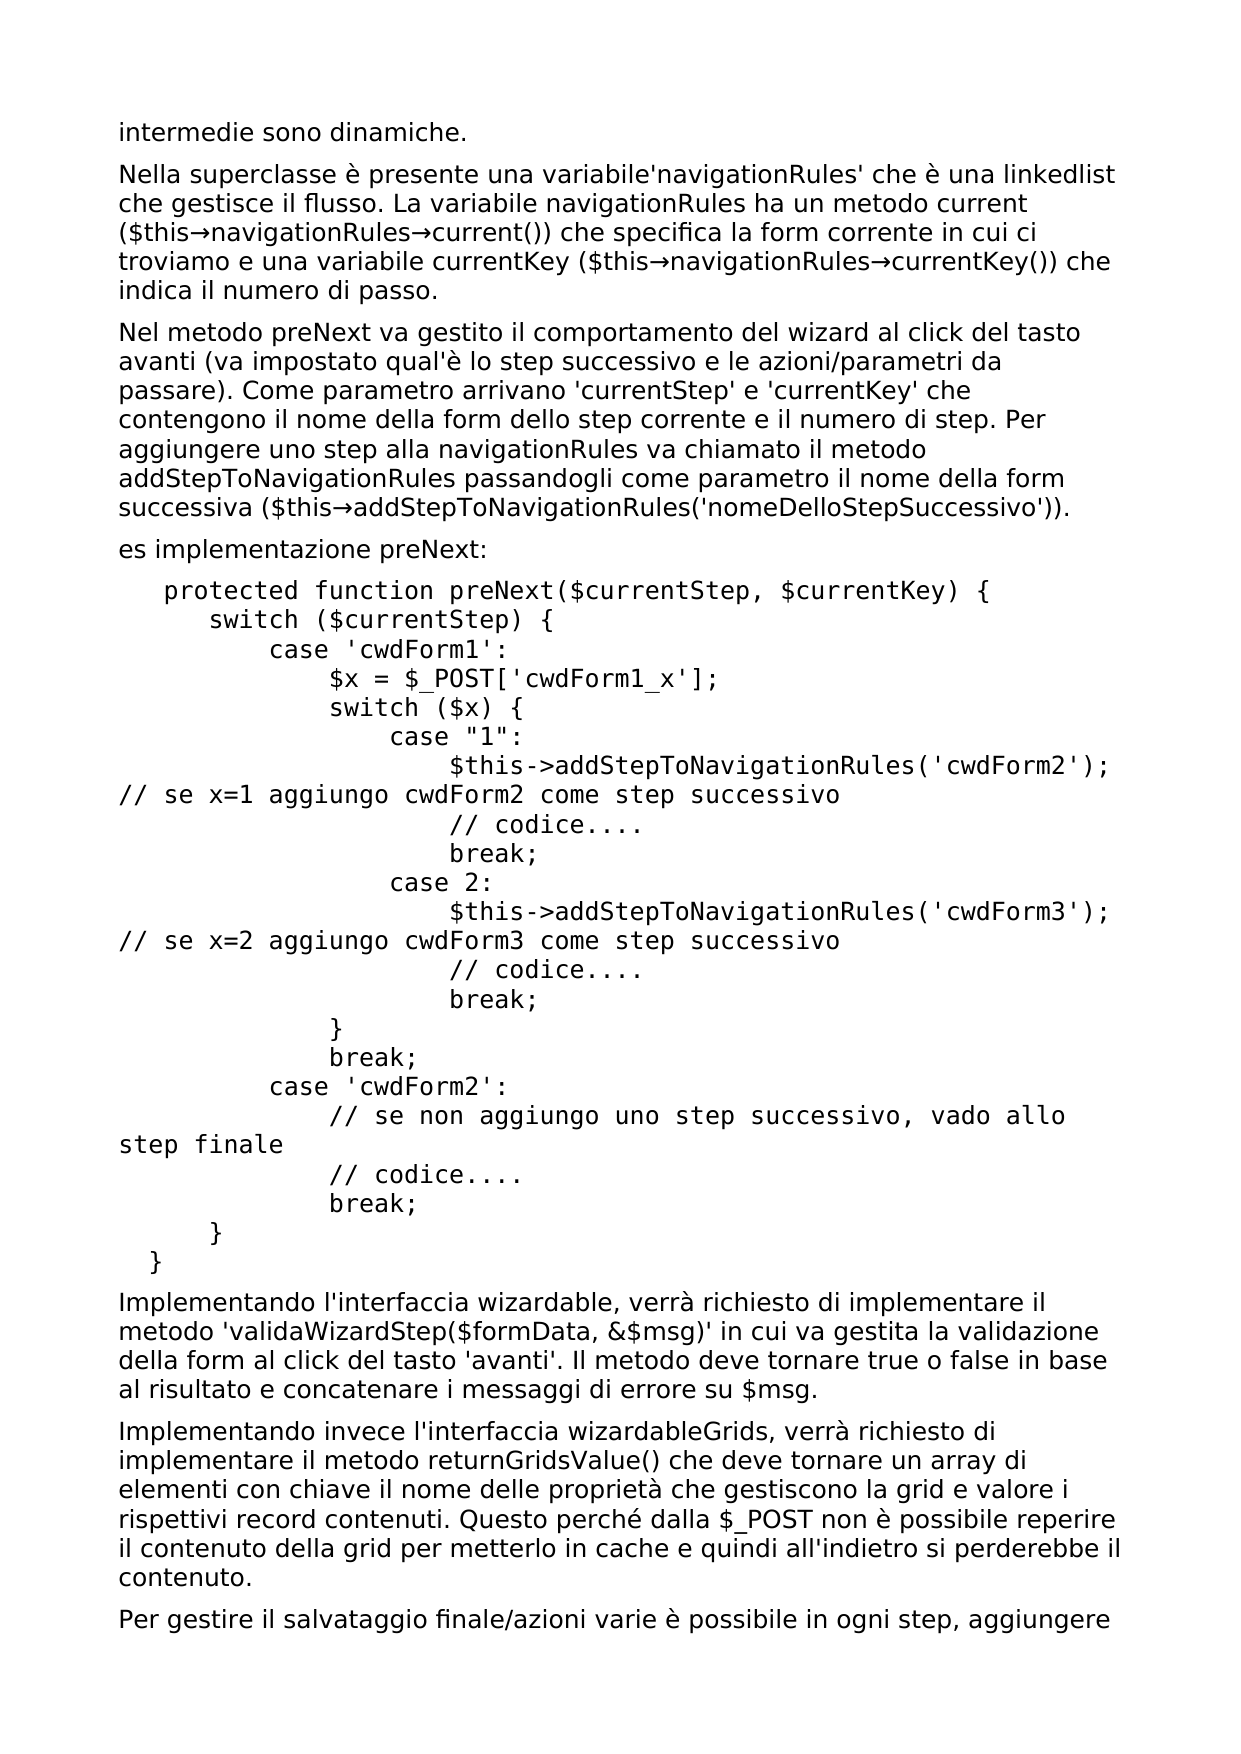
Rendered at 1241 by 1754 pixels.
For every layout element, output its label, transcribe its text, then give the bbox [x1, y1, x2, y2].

text Implementando l'interfaccia wizardable, verrà richiesto di implementare il metodo 'validaWizardStep($formData, &$msg)' in cui va gestita la validazione della form al click del tasto 'avanti'. Il metodo deve tornare true o false in base al risultato e concatenare i messaggi di errore su $msg. [118, 1288, 1122, 1405]
text Per gestire il salvataggio finale/azioni varie è possibile in ogni step, aggiungere [118, 1605, 1122, 1634]
text Implementando invece l'interfaccia wizardableGrids, verrà richiesto di implementare il metodo returnGridsValue() che deve tornare un array di elementi con chiave il nome delle proprietà che gestiscono la grid e valore i rispettivi record contenuti. Questo perché dalla $_POST non è possibile reperire il contenuto della grid per metterlo in cache e quindi all'indietro si perderebbe il contenuto. [118, 1417, 1122, 1592]
text Nel metodo preNext va gestito il comportamento del wizard al click del tasto avanti (va impostato qual'è lo step successivo e le azioni/parametri da passare). Come parametro arrivano 'currentStep' e 'currentKey' che contengono il nome della form dello step corrente e il numero di step. Per aggiungere uno step alla navigationRules va chiamato il metodo addStepToNavigationRules passandogli come parametro il nome della form successiva ($this→addStepToNavigationRules('nomeDelloStepSuccessivo')). [118, 318, 1122, 522]
text es implementazione preNext: [118, 535, 1122, 564]
text Nella superclasse è presente una variabile'navigationRules' che è una linkedlist che gestisce il flusso. La variabile navigationRules ha un metodo current ($this→navigationRules→current()) che specifica la form corrente in cui ci troviamo e una variabile currentKey ($this→navigationRules→currentKey()) che indica il numero di passo. [118, 160, 1122, 306]
text intermedie sono dinamiche. [118, 118, 1122, 147]
text protected function preNext($currentStep, $currentKey) { switch ($currentStep) { case 'cwdForm1': $x = $_POST['cwdForm1_x']; switch ($x) { case "1": $this->addStepToNavigationRules('cwdForm2'); // se x=1 aggiungo cwdForm2 come step successivo // codice.... break; case 2: $this->addStepToNavigationRules('cwdForm3'); // se x=2 aggiungo cwdForm3 come step successivo // codice.... break; } break; case 'cwdForm2': // se non aggiungo uno step successivo, vado allo step finale // codice.... break; } } [118, 576, 1122, 1276]
